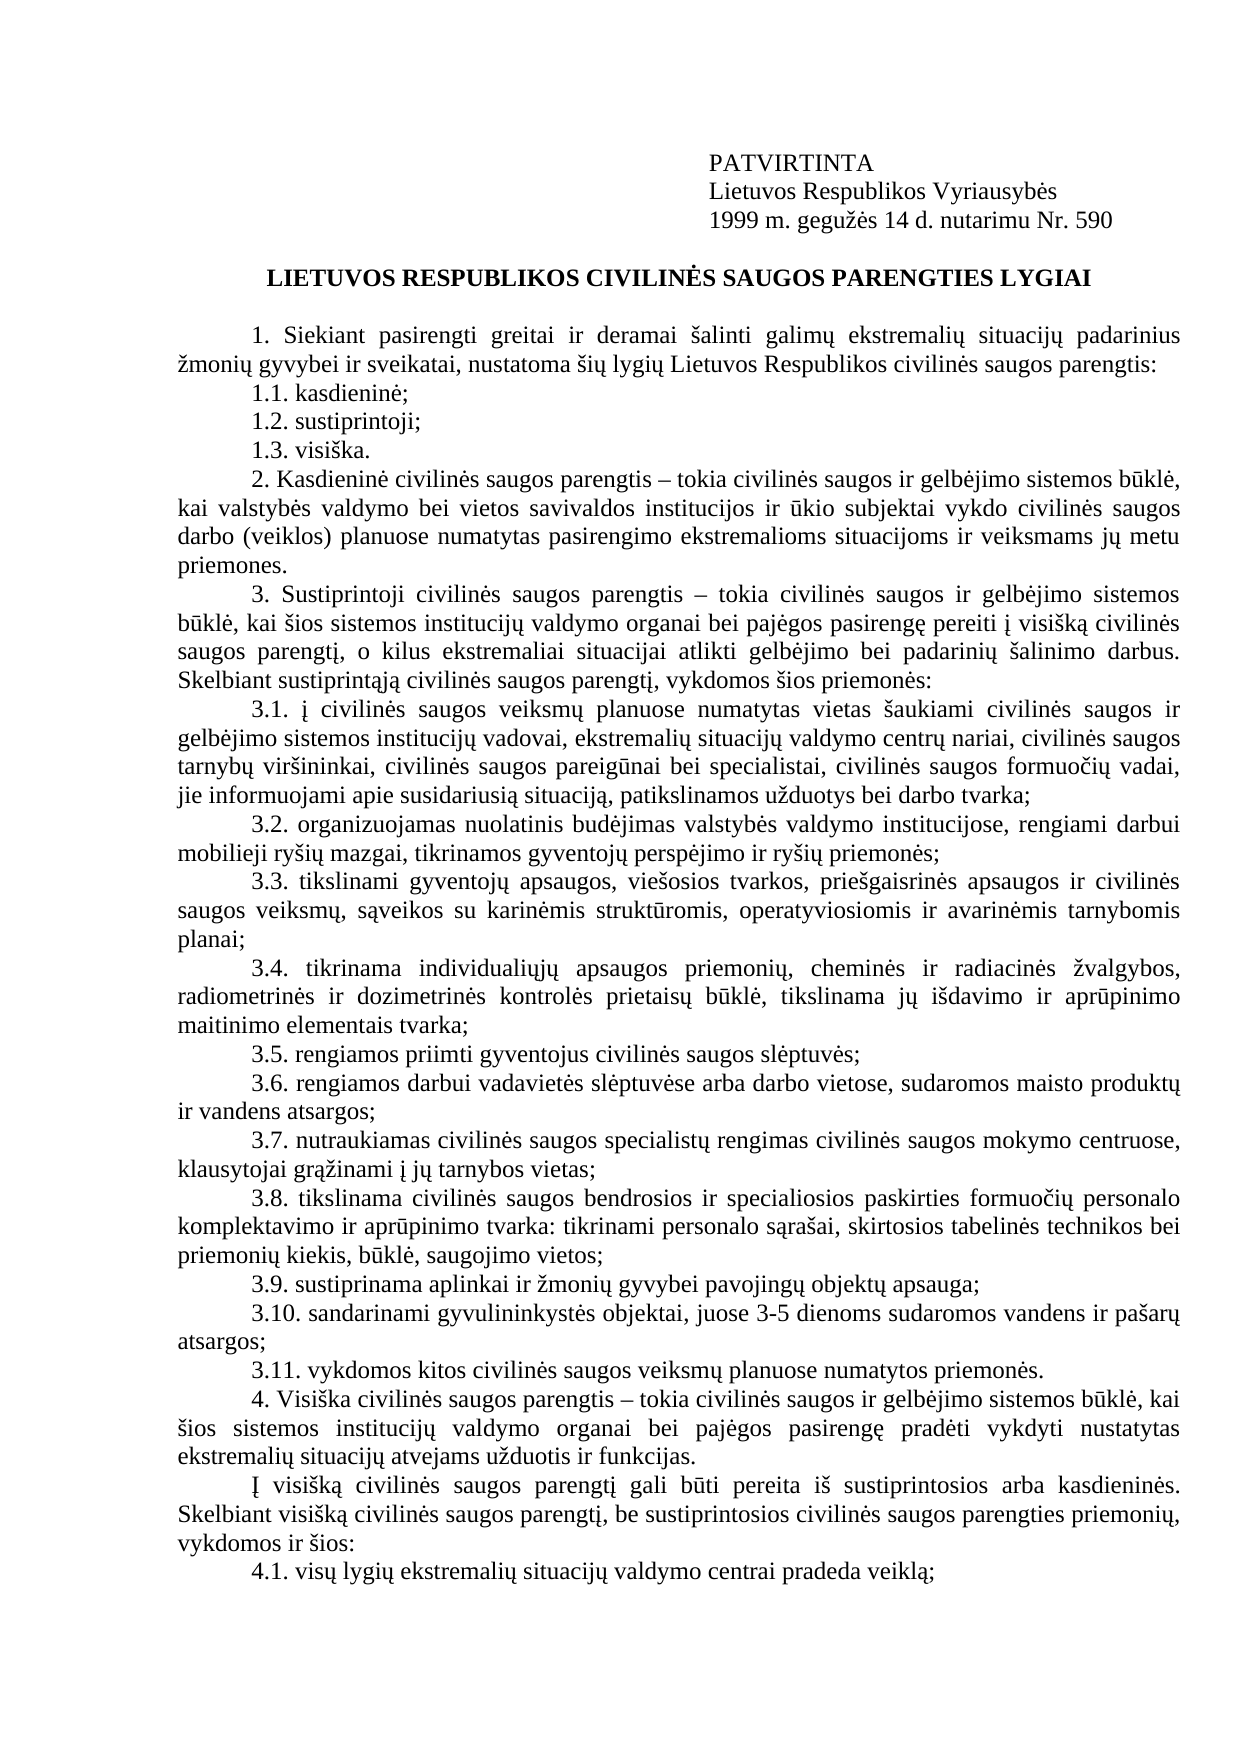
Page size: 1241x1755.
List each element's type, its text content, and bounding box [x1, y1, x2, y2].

text 1.3. visiška. [177, 435, 1181, 464]
text 1. Siekiant pasirengti greitai ir deramai šalinti galimų ekstremalių situacijų padarinius žmonių gyvybei ir sveikatai, nustatoma šių lygių Lietuvos Respublikos civilinės saugos parengtis: [177, 320, 1181, 378]
text 3.9. sustiprinama aplinkai ir žmonių gyvybei pavojingų objektų apsauga; [177, 1269, 1181, 1298]
text PATVIRTINTA [177, 148, 1181, 176]
text 3.4. tikrinama individualiųjų apsaugos priemonių, cheminės ir radiacinės žvalgybos, radiometrinės ir dozimetrinės kontrolės prietaisų būklė, tikslinama jų išdavimo ir aprūpinimo maitinimo elementais tvarka; [177, 953, 1181, 1039]
text 1.2. sustiprintoji; [177, 406, 1181, 435]
text 3.8. tikslinama civilinės saugos bendrosios ir specialiosios paskirties formuočių personalo komplektavimo ir aprūpinimo tvarka: tikrinami personalo sąrašai, skirtosios tabelinės technikos bei priemonių kiekis, būklė, saugojimo vietos; [177, 1183, 1181, 1269]
text 4.1. visų lygių ekstremalių situacijų valdymo centrai pradeda veiklą; [177, 1556, 1181, 1585]
text LIETUVOS RESPUBLIKOS CIVILINĖS SAUGOS PARENGTIES LYGIAI [177, 263, 1181, 291]
text 3.7. nutraukiamas civilinės saugos specialistų rengimas civilinės saugos mokymo centruose, klausytojai grąžinami į jų tarnybos vietas; [177, 1125, 1181, 1183]
text 3.5. rengiamos priimti gyventojus civilinės saugos slėptuvės; [177, 1039, 1181, 1068]
text 3.11. vykdomos kitos civilinės saugos veiksmų planuose numatytos priemonės. [177, 1355, 1181, 1384]
text 1999 m. gegužės 14 d. nutarimu Nr. 590 [177, 205, 1181, 234]
text 3.3. tikslinami gyventojų apsaugos, viešosios tvarkos, priešgaisrinės apsaugos ir civilinės saugos veiksmų, sąveikos su karinėmis struktūromis, operatyviosiomis ir avarinėmis tarnybomis planai; [177, 866, 1181, 953]
text 3.1. į civilinės saugos veiksmų planuose numatytas vietas šaukiami civilinės saugos ir gelbėjimo sistemos institucijų vadovai, ekstremalių situacijų valdymo centrų nariai, civilinės saugos tarnybų viršininkai, civilinės saugos pareigūnai bei specialistai, civilinės saugos formuočių vadai, jie informuojami apie susidariusią situaciją, patikslinamos užduotys bei darbo tvarka; [177, 694, 1181, 809]
text Į visišką civilinės saugos parengtį gali būti pereita iš sustiprintosios arba kasdieninės. Skelbiant visišką civilinės saugos parengtį, be sustiprintosios civilinės saugos parengties priemonių, vykdomos ir šios: [177, 1470, 1181, 1556]
text 2. Kasdieninė civilinės saugos parengtis – tokia civilinės saugos ir gelbėjimo sistemos būklė, kai valstybės valdymo bei vietos savivaldos institucijos ir ūkio subjektai vykdo civilinės saugos darbo (veiklos) planuose numatytas pasirengimo ekstremalioms situacijoms ir veiksmams jų metu priemones. [177, 464, 1181, 579]
text Lietuvos Respublikos Vyriausybės [177, 176, 1181, 205]
text 4. Visiška civilinės saugos parengtis – tokia civilinės saugos ir gelbėjimo sistemos būklė, kai šios sistemos institucijų valdymo organai bei pajėgos pasirengę pradėti vykdyti nustatytas ekstremalių situacijų atvejams užduotis ir funkcijas. [177, 1384, 1181, 1470]
text 1.1. kasdieninė; [177, 378, 1181, 406]
text 3. Sustiprintoji civilinės saugos parengtis – tokia civilinės saugos ir gelbėjimo sistemos būklė, kai šios sistemos institucijų valdymo organai bei pajėgos pasirengę pereiti į visišką civilinės saugos parengtį, o kilus ekstremaliai situacijai atlikti gelbėjimo bei padarinių šalinimo darbus. Skelbiant sustiprintąją civilinės saugos parengtį, vykdomos šios priemonės: [177, 579, 1181, 694]
text 3.6. rengiamos darbui vadavietės slėptuvėse arba darbo vietose, sudaromos maisto produktų ir vandens atsargos; [177, 1068, 1181, 1125]
text 3.10. sandarinami gyvulininkystės objektai, juose 3-5 dienoms sudaromos vandens ir pašarų atsargos; [177, 1298, 1181, 1355]
text 3.2. organizuojamas nuolatinis budėjimas valstybės valdymo institucijose, rengiami darbui mobilieji ryšių mazgai, tikrinamos gyventojų perspėjimo ir ryšių priemonės; [177, 809, 1181, 866]
